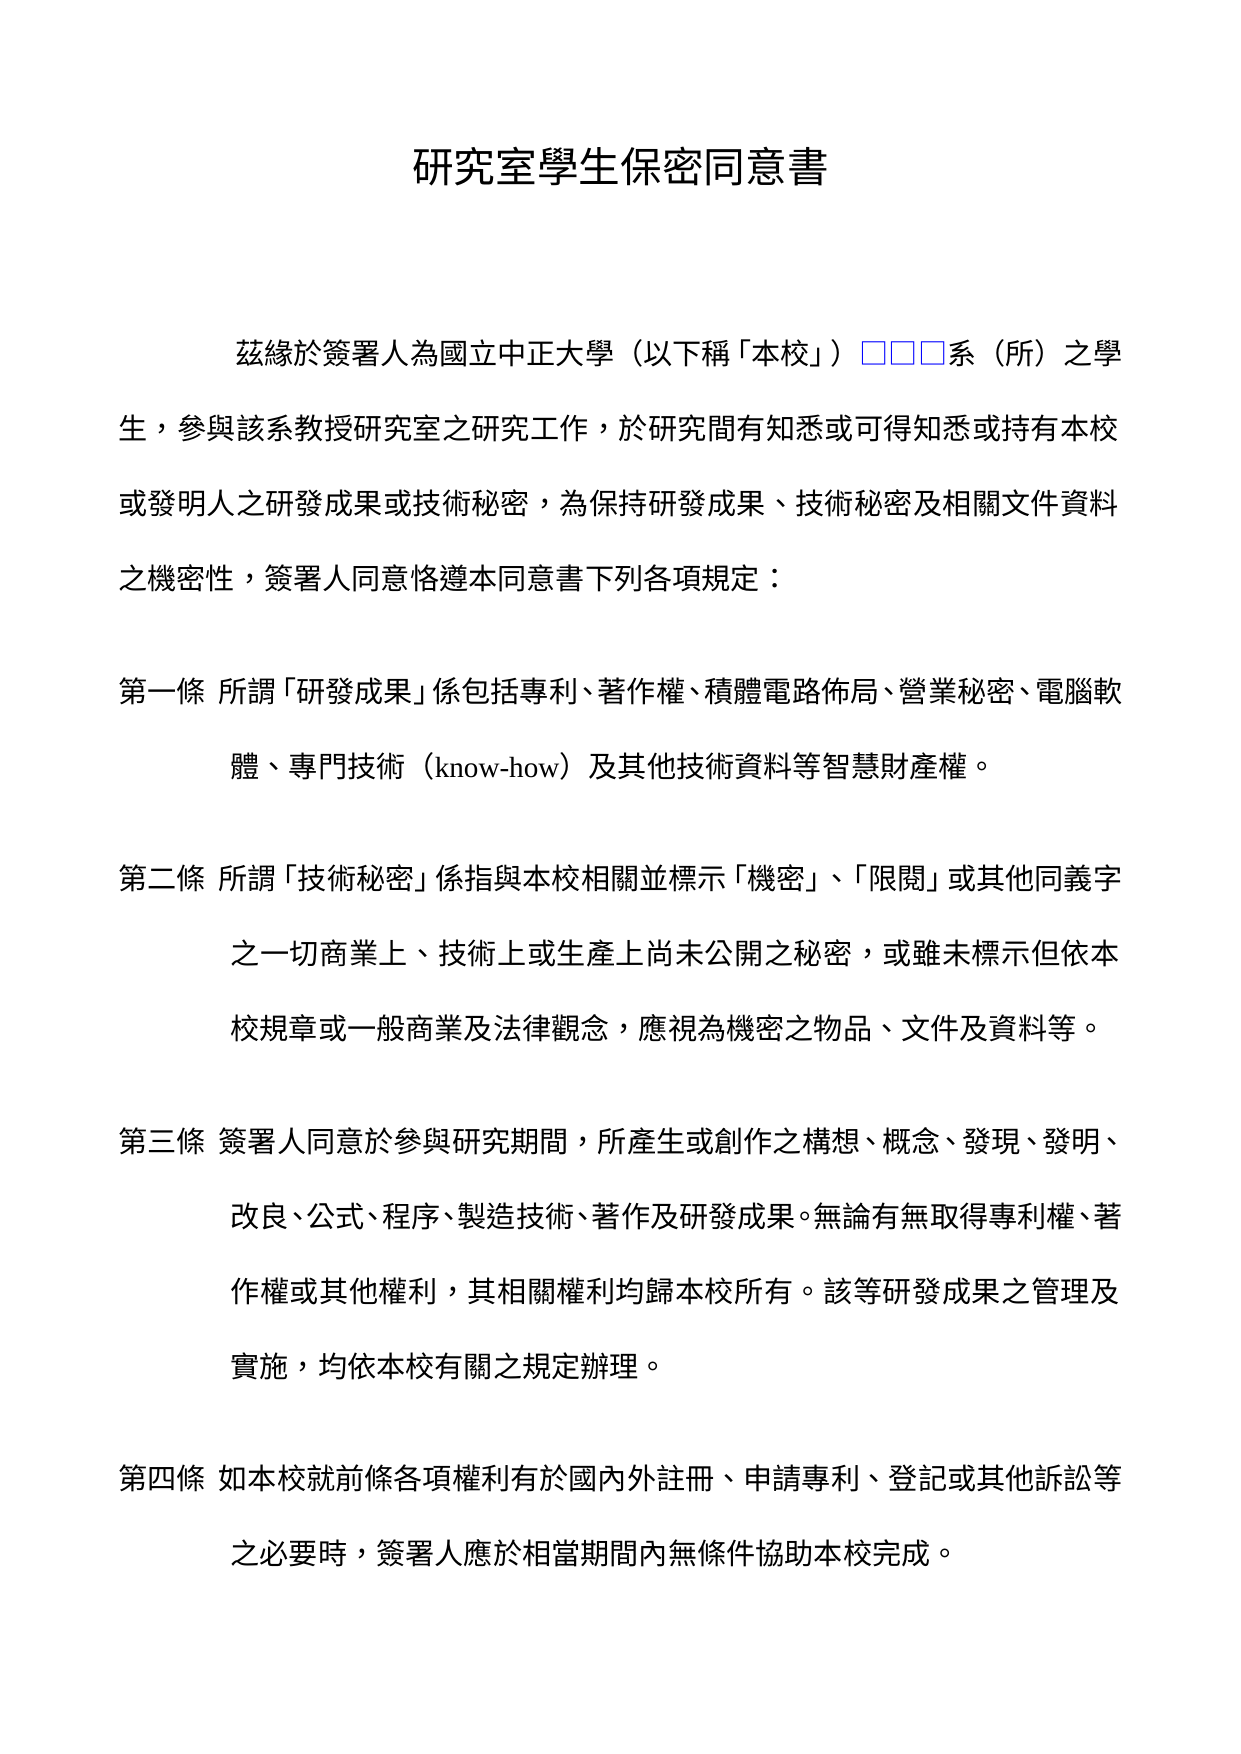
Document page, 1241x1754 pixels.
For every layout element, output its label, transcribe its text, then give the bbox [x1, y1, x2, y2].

text 茲緣於簽署人為國立中正大學（以下稱「本校」）□□□系（所）之學生，參與該系教授研究室之研究工作，於研究間有知悉或可得知悉或持有本校或發明人之研發成果或技術秘密，為保持研發成果、技術秘密及相關文件資料之機密性，簽署人同意恪遵本同意書下列各項規定： [118, 314, 1122, 614]
text 第三條 簽署人同意於參與研究期間，所產生或創作之構想、概念、發現、發明、改良、公式、程序、製造技術、著作及研發成果。無論有無取得專利權、著作權或其他權利，其相關權利均歸本校所有。該等研發成果之管理及實施，均依本校有關之規定辦理。 [118, 1102, 1122, 1402]
text 研究室學生保密同意書 [118, 127, 1122, 202]
text 第四條 如本校就前條各項權利有於國內外註冊、申請專利、登記或其他訴訟等之必要時，簽署人應於相當期間內無條件協助本校完成。 [118, 1439, 1122, 1589]
text 第一條 所謂「研發成果」係包括專利、著作權、積體電路佈局、營業秘密、電腦軟體、專門技術（know-how）及其他技術資料等智慧財產權。 [118, 652, 1122, 802]
text 第二條 所謂「技術秘密」係指與本校相關並標示「機密」、「限閱」或其他同義字之一切商業上、技術上或生產上尚未公開之秘密，或雖未標示但依本校規章或一般商業及法律觀念，應視為機密之物品、文件及資料等。 [118, 839, 1122, 1064]
